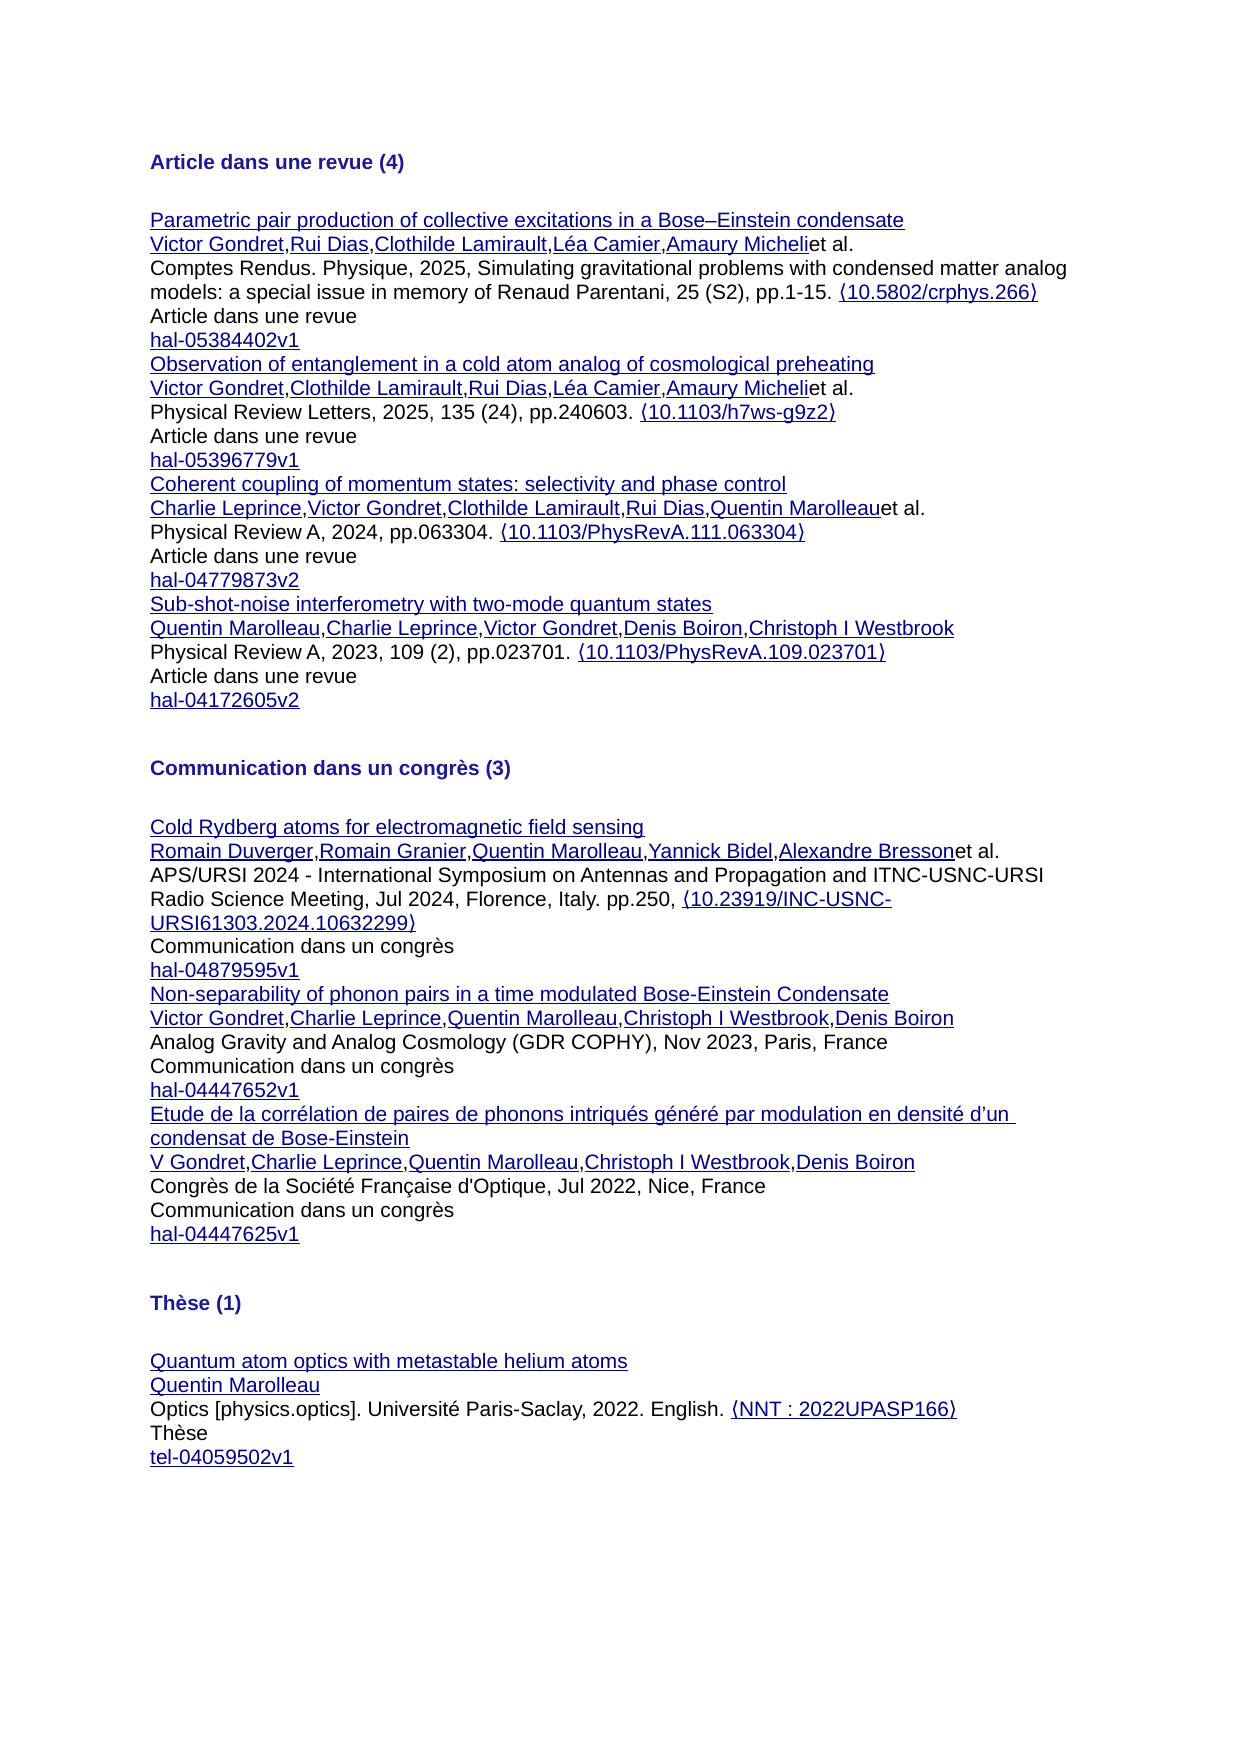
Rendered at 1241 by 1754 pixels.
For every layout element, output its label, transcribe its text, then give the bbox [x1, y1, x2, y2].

table_cell Observation of entanglement in a cold atom analog of cosmological preheating Victor Gondret,Clothilde Lamirault,Rui Dias,Léa Camier,Amaury Micheliet al. Physical Review Letters, 2025, 135 (24), pp.240603. ⟨10.1103/h7ws-g9z2⟩ Article dans une revue hal-05396779v1 [150, 352, 1090, 472]
table_cell Coherent coupling of momentum states: selectivity and phase control Charlie Leprince,Victor Gondret,Clothilde Lamirault,Rui Dias,Quentin Marolleauet al. Physical Review A, 2024, pp.063304. ⟨10.1103/PhysRevA.111.063304⟩ Article dans une revue hal-04779873v2 [150, 472, 1090, 592]
table_header Parametric pair production of collective excitations in a Bose–Einstein condensate Victor Gondret,Rui Dias,Clothilde Lamirault,Léa Camier,Amaury Micheliet al. Comptes Rendus. Physique, 2025, Simulating gravitational problems with condensed matter analog models: a special issue in memory of Renaud Parentani, 25 (S2), pp.1-15. ⟨10.5802/crphys.266⟩ Article dans une revue hal-05384402v1 [150, 208, 1090, 352]
table_cell Non-separability of phonon pairs in a time modulated Bose-Einstein Condensate Victor Gondret,Charlie Leprince,Quentin Marolleau,Christoph I Westbrook,Denis Boiron Analog Gravity and Analog Cosmology (GDR COPHY), Nov 2023, Paris, France Communication dans un congrès hal-04447652v1 [150, 982, 1090, 1102]
subtitle Article dans une revue (4) [150, 150, 1090, 174]
table_cell Etude de la corrélation de paires de phonons intriqués généré par modulation en densité d’un condensat de Bose-Einstein V Gondret,Charlie Leprince,Quentin Marolleau,Christoph I Westbrook,Denis Boiron Congrès de la Société Française d'Optique, Jul 2022, Nice, France Communication dans un congrès hal-04447625v1 [150, 1102, 1090, 1246]
subtitle Thèse (1) [150, 1291, 1090, 1314]
table_cell Sub-shot-noise interferometry with two-mode quantum states Quentin Marolleau,Charlie Leprince,Victor Gondret,Denis Boiron,Christoph I Westbrook Physical Review A, 2023, 109 (2), pp.023701. ⟨10.1103/PhysRevA.109.023701⟩ Article dans une revue hal-04172605v2 [150, 592, 1090, 711]
subtitle Communication dans un congrès (3) [150, 756, 1090, 780]
table_header Quantum atom optics with metastable helium atoms Quentin Marolleau Optics [physics.optics]. Université Paris-Saclay, 2022. English. ⟨NNT : 2022UPASP166⟩ Thèse tel-04059502v1 [150, 1349, 1090, 1469]
table_header Cold Rydberg atoms for electromagnetic field sensing Romain Duverger,Romain Granier,Quentin Marolleau,Yannick Bidel,Alexandre Bressonet al. APS/URSI 2024 - International Symposium on Antennas and Propagation and ITNC-USNC-URSI Radio Science Meeting, Jul 2024, Florence, Italy. pp.250, ⟨10.23919/INC-USNC-URSI61303.2024.10632299⟩ Communication dans un congrès hal-04879595v1 [150, 815, 1090, 982]
